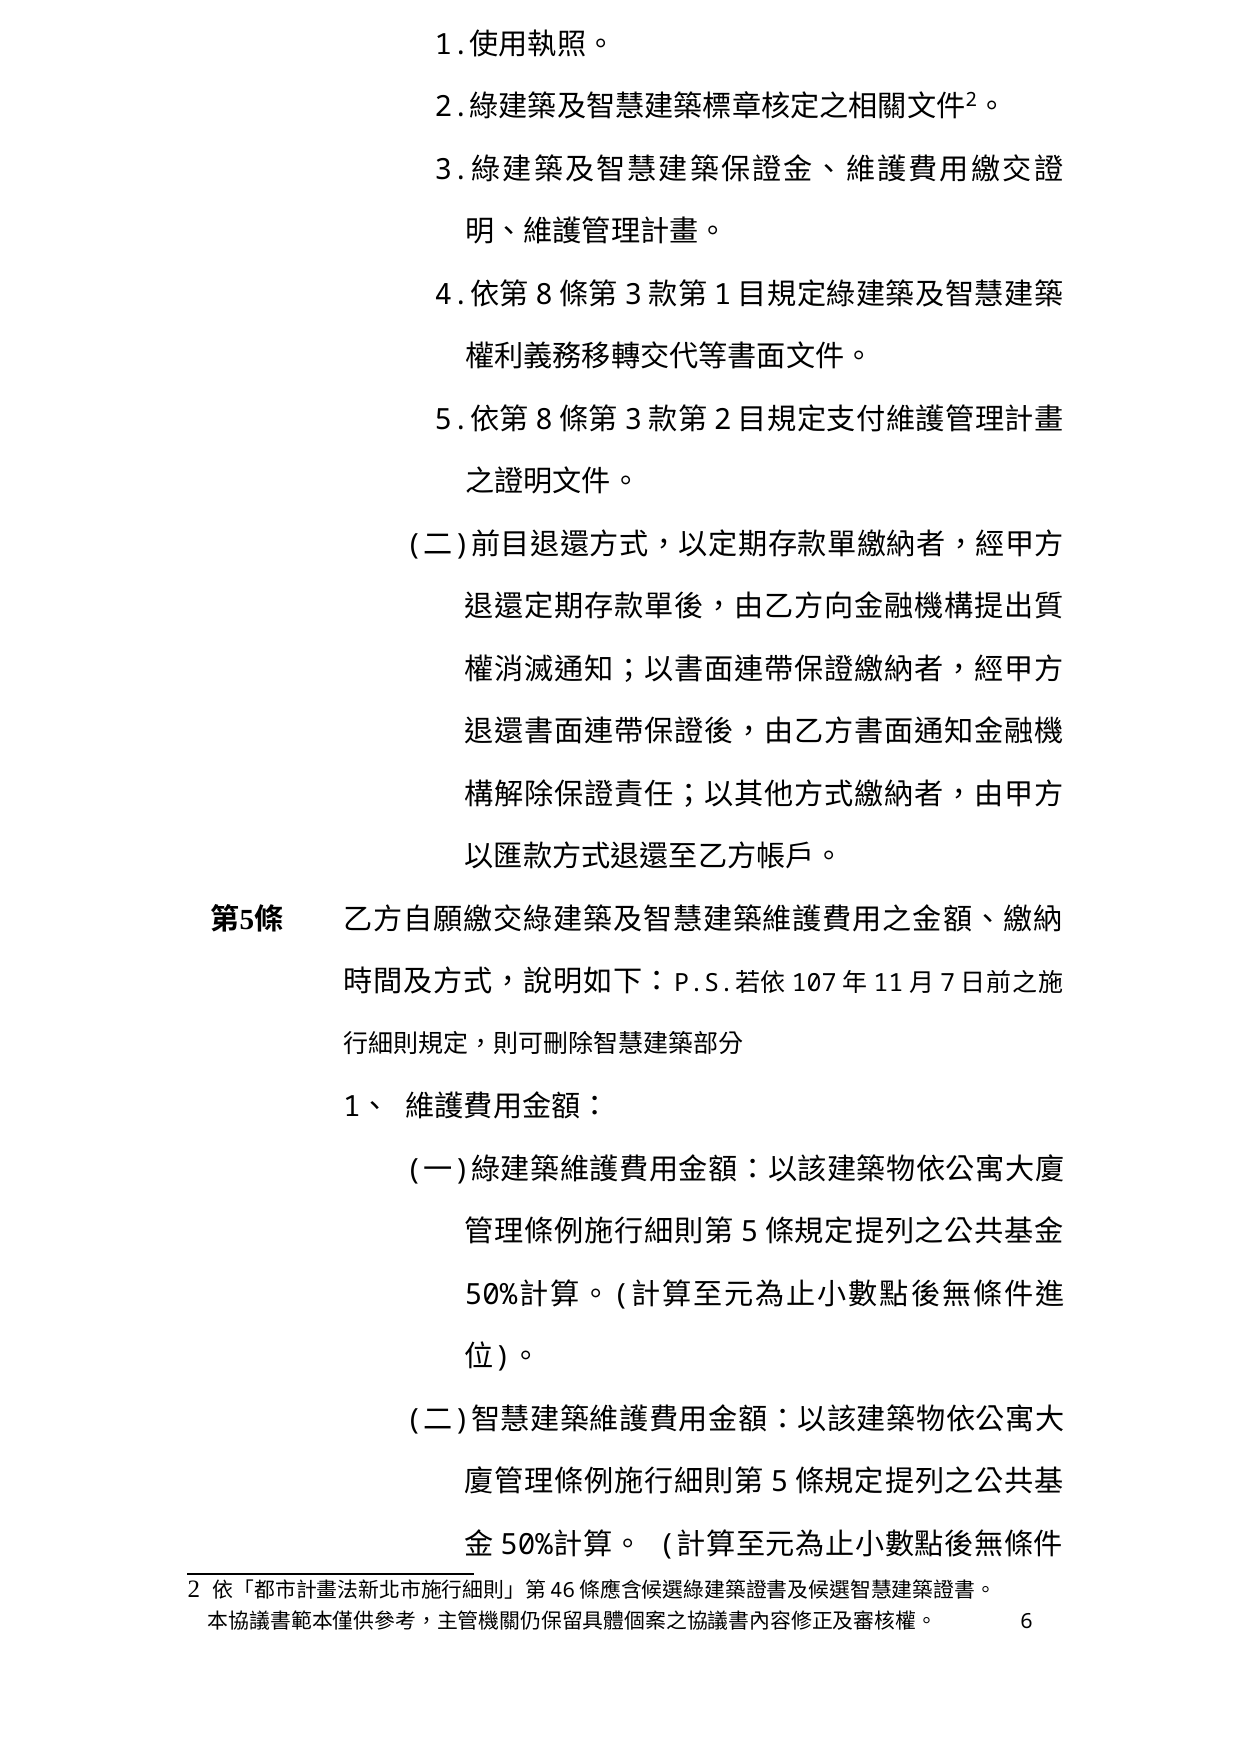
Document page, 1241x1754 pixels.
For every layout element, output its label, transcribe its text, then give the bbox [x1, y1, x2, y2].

table_cell [199, 875, 332, 1562]
table_cell [199, 0, 332, 875]
table_cell 乙方依第2條於期限內取得「銀級」綠建築標章及「銅級」智慧建築標章自願繳交保證金之金額、繳納時間及方式、退還時間及方式，說明如下：P.S.若依107年11月7日前之施行細則規定，則可刪除智慧建築部分 綠建築保證金金額：以工程造價百分之五計算。工程造價，指經主管建築機關核准建造執照載明之工程造價(後續倘因建造執照變更設計導致工程造價變更時，應以變更後建造執照所載明之工程造價為準)。 (計算至元為止小數點後進位)。 智慧建築保證金金額：以工程造價百分之五計算。工程造價，指經主管建築機關核准建造執照載明之工程造價(後續倘因建造執照變更設計導致工程造價變更時，應以變更後建造執照所載明之工程造價為準)。(計算至元為止小數點後進位)。 保證金繳納時間及方式：乙方應於核發使用執照前繳交予甲方，得選擇下列任一種方式繳交，繳交後不得轉換： (一)現金（乙方應於繳款後檢具繳款證明文件影本予甲方）。 (二)設定質權之金融機構定期存款單。依其性質記載「新北市政府」為質權人或被保證人，且加註拋棄行使抵銷權及先訴抗辯權。金融機構，指經中央目的事業主管機關核准，在中華民國境內登記營業，得辦理本票、支票或定期存款單業務之銀行、信用合作社、農會信用部、漁會信用部或中華郵政股份有限公司。 (三)金融機構簽發之本票、支票、保付支票或郵政匯票。其本票、支票、保付支票或郵政匯票應為即期，並以「新北市城鄉發展基金」為受款人；未填寫受款人者，以執票之「新北市城鄉發展基金」為受款人。 (四)金融機構之書面保證，但以該金融機構營業執照登記有保證業務者為限。其保證期限應至使用執照核准翌日起加計2年6個月以上。 保證金退還時間及方式： (一)乙方應於取得「銀級」綠建築及「銅級」智慧建築標章後，檢附下列文件，向甲方申請無息退還保證金： 1.使用執照。 2.綠建築及智慧建築標章核定之相關文件。 3.綠建築及智慧建築保證金、維護費用繳交證明、維護管理計畫。 4.依第8條第3款第1目規定綠建築及智慧建築權利義務移轉交代等書面文件。 5.依第8條第3款第2目規定支付維護管理計畫之證明文件。 (二)前目退還方式，以定期存款單繳納者，經甲方退還定期存款單後，由乙方向金融機構提出質權消滅通知；以書面連帶保證繳納者，經甲方退還書面連帶保證後，由乙方書面通知金融機構解除保證責任；以其他方式繳納者，由甲方以匯款方式退還至乙方帳戶。 [332, 0, 1075, 875]
table_cell 乙方自願繳交綠建築及智慧建築維護費用之金額、繳納時間及方式，說明如下：P.S.若依107年11月7日前之施行細則規定，則可刪除智慧建築部分 維護費用金額： (一)綠建築維護費用金額：以該建築物依公寓大廈管理條例施行細則第5條規定提列之公共基金50%計算。(計算至元為止小數點後無條件進位)。 (二)智慧建築維護費用金額：以該建築物依公寓大廈管理條例施行細則第5條規定提列之公共基金50%計算。 (計算至元為止小數點後無條件進位)。 維護費用繳交時間及方式：乙方應於核發使用執照前繳交維護費用至本府代收公寓大廈公共基金保管專戶，並於申請退還保證金時繳交綠建築及智慧建築維護費用之公庫代收證明。 前款提列之費用應與公寓大廈公共基金分開繳交，由本府代收公寓大廈公共基金保管專戶代收後，由該建築物之所有權人、使用人或依公寓大廈管理條例規定之管理委員會、管理負責人、管理服務人向甲方申請撥入公寓大廈公共基金或其他管理專戶。 [332, 875, 1075, 1562]
